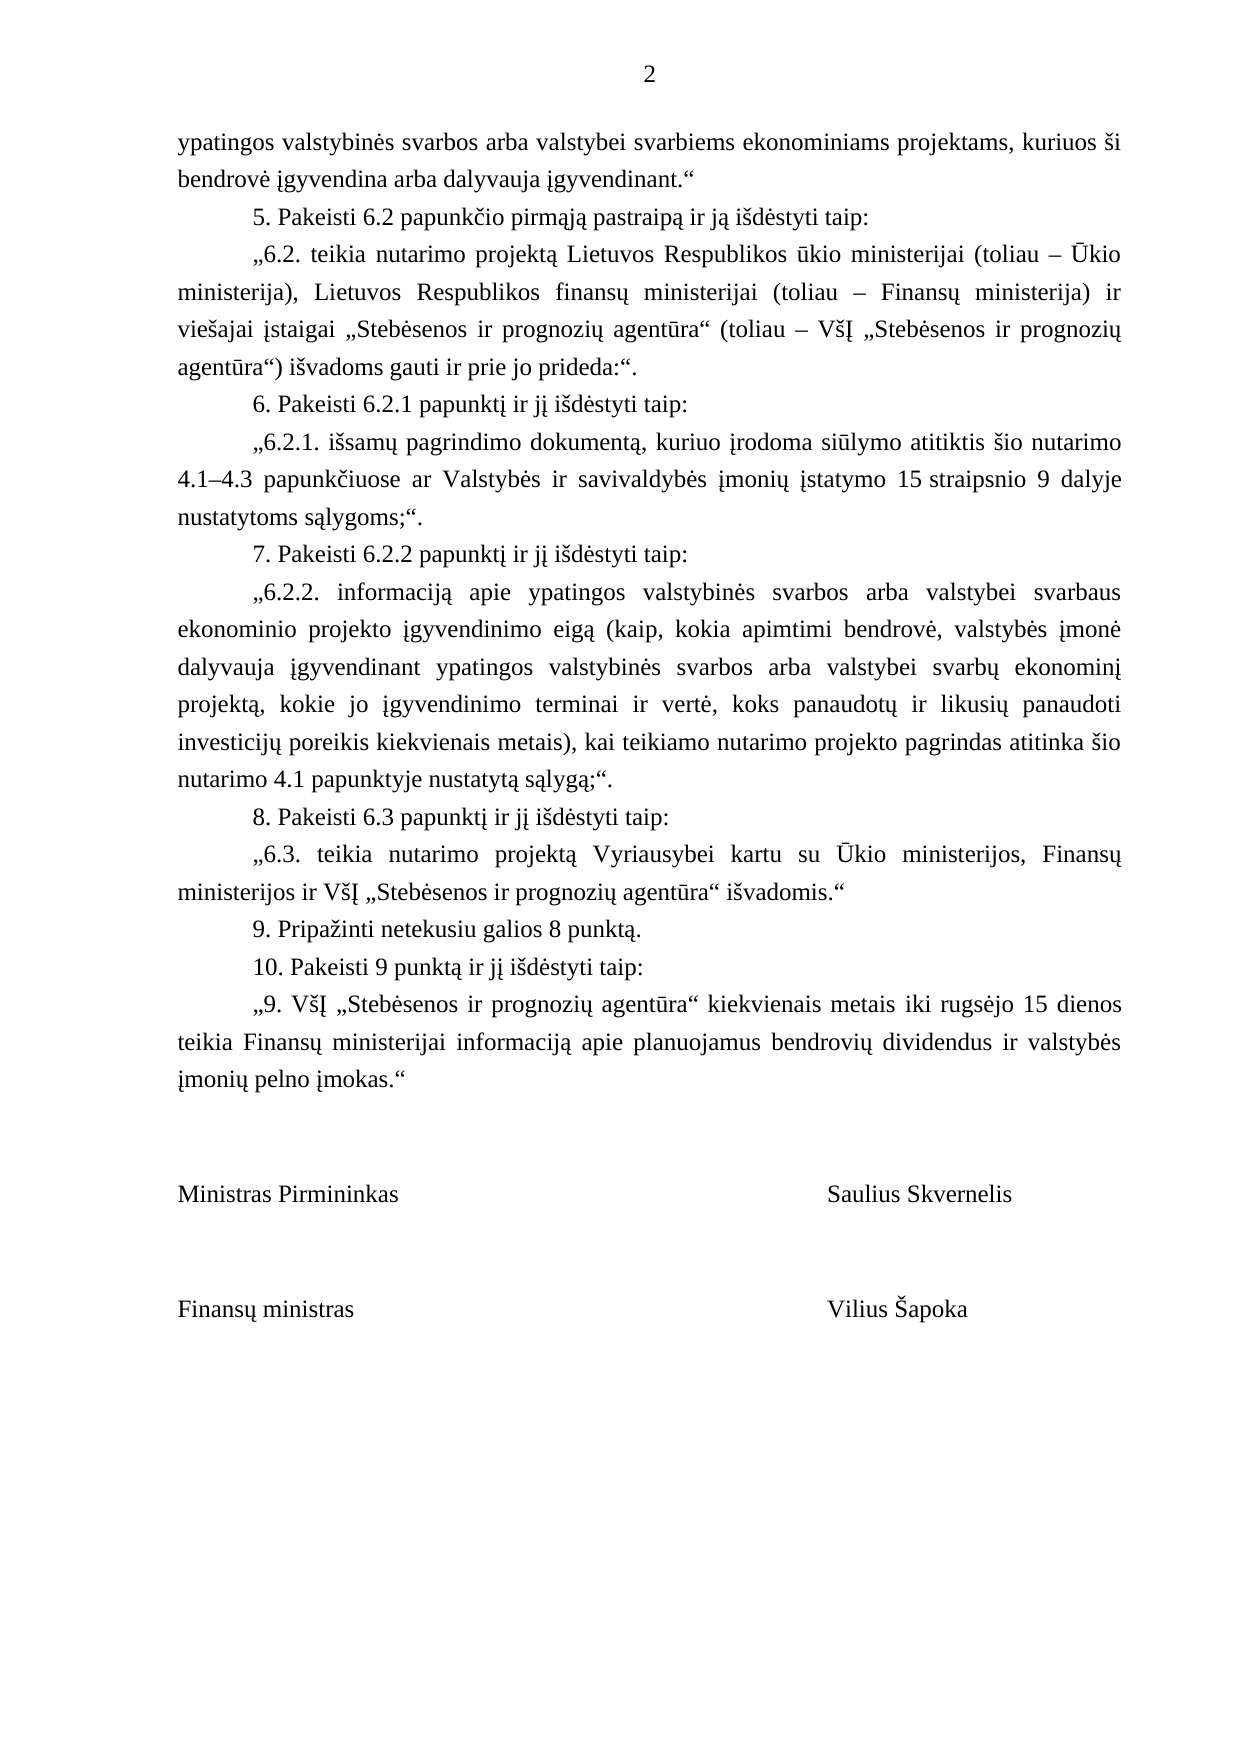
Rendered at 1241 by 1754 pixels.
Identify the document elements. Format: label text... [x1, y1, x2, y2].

text 9. Pripažinti netekusiu galios 8 punktą. [177, 906, 1122, 943]
text „6.2. teikia nutarimo projektą Lietuvos Respublikos ūkio ministerijai (toliau – Ūkio ministerija), Lietuvos Respublikos finansų ministerijai (toliau – Finansų ministerija) ir viešajai įstaigai „Stebėsenos ir prognozių agentūra“ (toliau – VšĮ „Stebėsenos ir prognozių agentūra“) išvadoms gauti ir prie jo prideda:“. [177, 231, 1122, 381]
text 5. Pakeisti 6.2 papunkčio pirmąją pastraipą ir ją išdėstyti taip: [177, 193, 1122, 231]
text 7. Pakeisti 6.2.2 papunktį ir jį išdėstyti taip: [177, 531, 1122, 568]
text 10. Pakeisti 9 punktą ir jį išdėstyti taip: [177, 943, 1122, 981]
text „6.2.2. informaciją apie ypatingos valstybinės svarbos arba valstybei svarbaus ekonominio projekto įgyvendinimo eigą (kaip, kokia apimtimi bendrovė, valstybės įmonė dalyvauja įgyvendinant ypatingos valstybinės svarbos arba valstybei svarbų ekonominį projektą, kokie jo įgyvendinimo terminai ir vertė, koks panaudotų ir likusių panaudoti investicijų poreikis kiekvienais metais), kai teikiamo nutarimo projekto pagrindas atitinka šio nutarimo 4.1 papunktyje nustatytą sąlygą;“. [177, 568, 1122, 793]
text „6.2.1. išsamų pagrindimo dokumentą, kuriuo įrodoma siūlymo atitiktis šio nutarimo 4.1–4.3 papunkčiuose ar Valstybės ir savivaldybės įmonių įstatymo 15 straipsnio 9 dalyje nustatytoms sąlygoms;“. [177, 418, 1122, 531]
text 8. Pakeisti 6.3 papunktį ir jį išdėstyti taip: [177, 793, 1122, 831]
text 6. Pakeisti 6.2.1 papunktį ir jį išdėstyti taip: [177, 381, 1122, 418]
text ypatingos valstybinės svarbos arba valstybei svarbiems ekonominiams projektams, kuriuos ši bendrovė įgyvendina arba dalyvauja įgyvendinant.“ [177, 118, 1122, 193]
text Finansų ministras Vilius Šapoka [177, 1294, 1122, 1323]
text „6.3. teikia nutarimo projektą Vyriausybei kartu su Ūkio ministerijos, Finansų ministerijos ir VšĮ „Stebėsenos ir prognozių agentūra“ išvadomis.“ [177, 831, 1122, 906]
text Ministras Pirmininkas Saulius Skvernelis [177, 1179, 1122, 1208]
text „9. VšĮ „Stebėsenos ir prognozių agentūra“ kiekvienais metais iki rugsėjo 15 dienos teikia Finansų ministerijai informaciją apie planuojamus bendrovių dividendus ir valstybės įmonių pelno įmokas.“ [177, 981, 1122, 1093]
